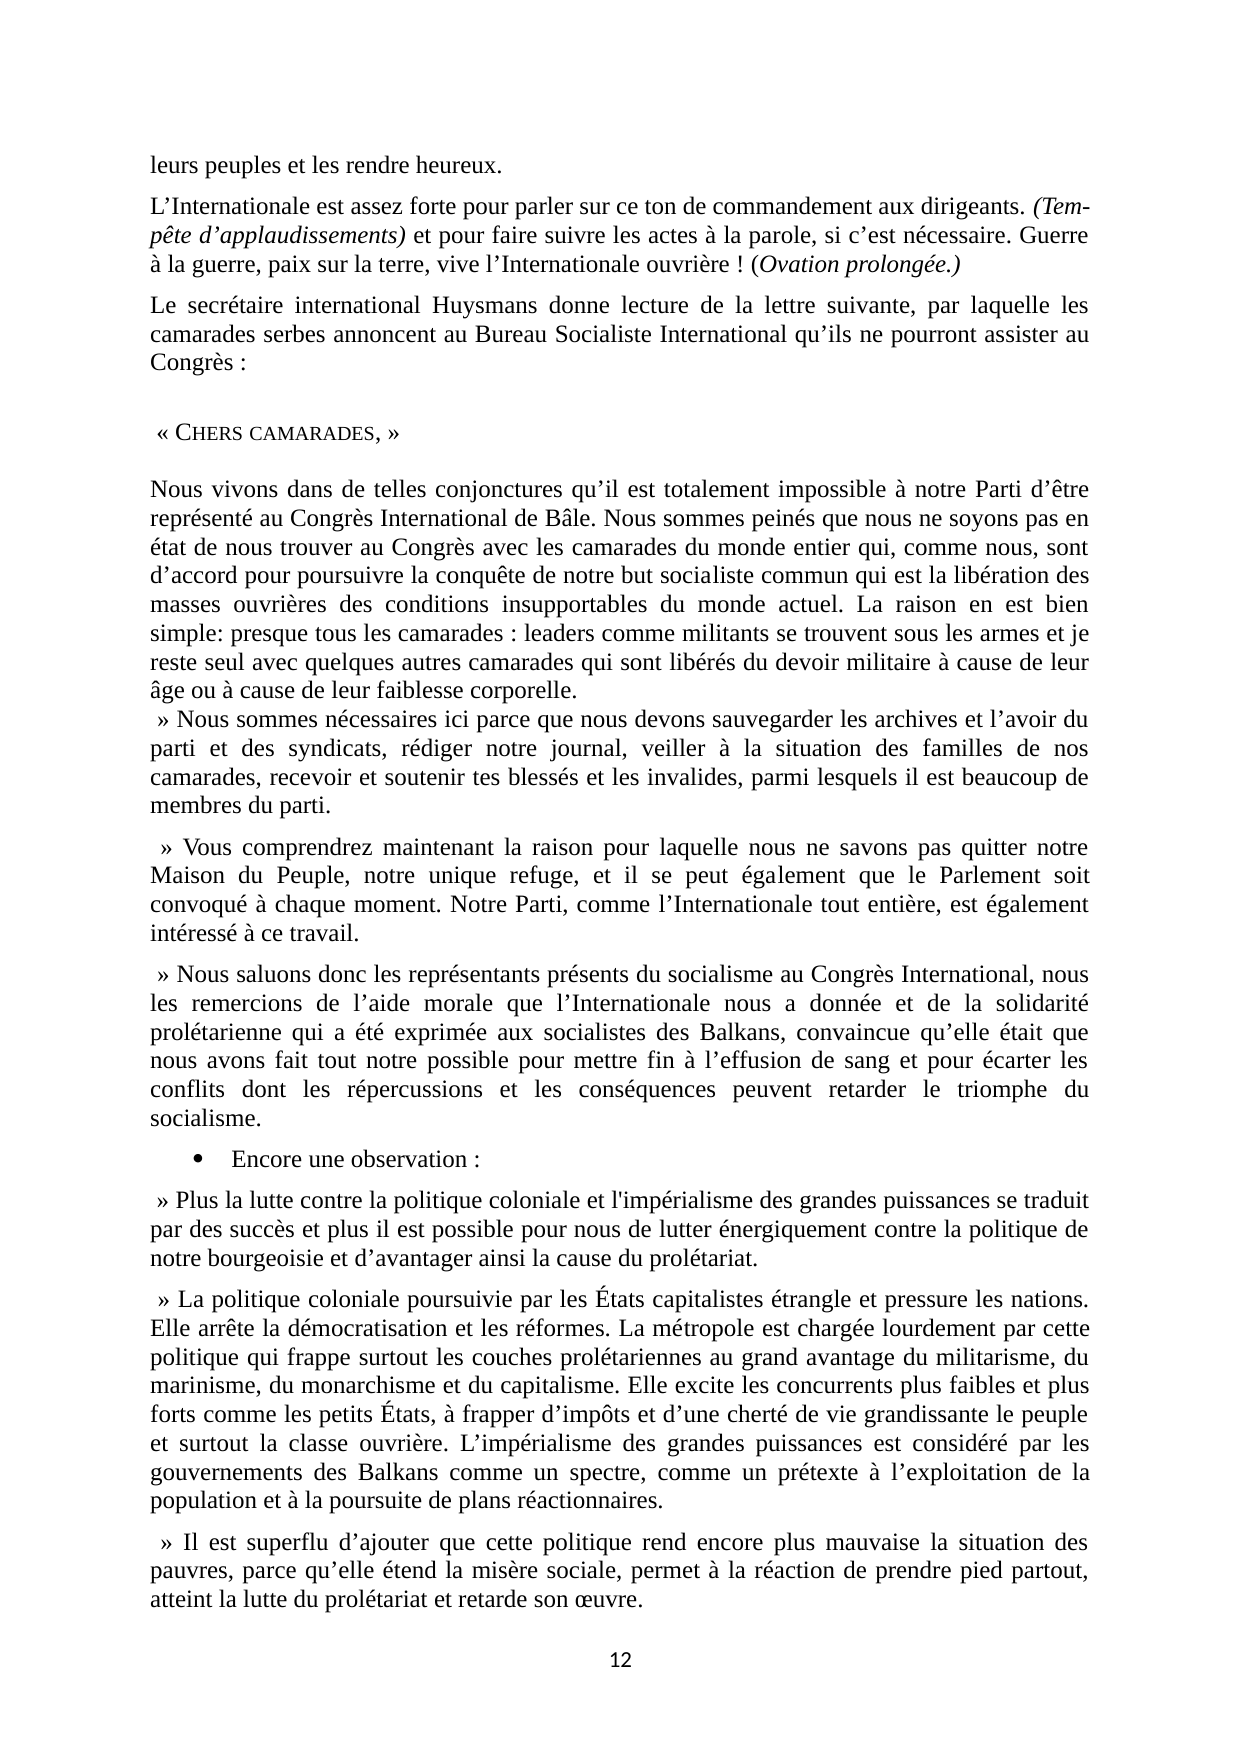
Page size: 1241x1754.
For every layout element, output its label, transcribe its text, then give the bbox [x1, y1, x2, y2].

text » La politique coloniale poursuivie par les États capitalistes étrangle et pressure les nations. Elle arrête la démocratisation et les réformes. La mé­tropole est chargée lourdement par cette politique qui frappe surtout les couches prolétariennes au grand avantage du militarisme, du marinisme, du monarchisme et du capitalisme. Elle excite les concurrents plus faibles et plus forts comme les petits États, à frapper d’impôts et d’une cherté de vie grandissante le peuple et surtout la classe ou­vrière. L’impérialisme des grandes puissances est considéré par les gouvernements des Balkans comme un spectre, comme un prétexte à l’exploi­tation de la population et à la poursuite de plans réactionnaires. [150, 1284, 1090, 1514]
text » Nous saluons donc les représentants présents du socialisme au Congrès International, nous les remercions de l’aide morale que l’Internationale nous a donnée et de la solidarité prolétarienne qui a été exprimée aux socialistes des Balkans, convaincue qu’elle était que nous avons fait tout notre possible pour mettre fin à l’effusion de sang et pour écarter les conflits dont les répercussions et les conséquences peuvent retarder le triomphe du socialisme. [150, 959, 1090, 1132]
list Encore une observation : [194, 1144, 1090, 1173]
text » Vous comprendrez maintenant la raison pour laquelle nous ne savons pas quitter notre Maison du Peuple, notre unique refuge, et il se peut éga­lement que le Parlement soit convoqué à chaque moment. Notre Parti, comme l’Internationale tout entière, est également intéressé à ce travail. [150, 832, 1090, 947]
text leurs peuples et les rendre heureux. [150, 150, 1090, 179]
text Le secrétaire international Huysmans donne lecture de la lettre suivante, par laquelle les camarades serbes annoncent au Bureau Socialiste International qu’ils ne pourront assister au Con­grès : [150, 290, 1090, 376]
text « Chers camarades, » [150, 417, 1090, 446]
text L’Internationale est assez forte pour parler sur ce ton de commandement aux dirigeants. (Tem­pête d’applaudissements) et pour faire suivre les actes à la parole, si c’est nécessaire. Guerre à la guerre, paix sur la terre, vive l’Internationale ou­vrière ! (Ovation prolongée.) [150, 191, 1090, 277]
text » Plus la lutte contre la politique coloniale et l'impérialisme des grandes puissances se traduit par des succès et plus il est possible pour nous de lutter énergiquement contre la politique de notre bourgeoisie et d’avantager ainsi la cause du pro­létariat. [150, 1185, 1090, 1272]
text » Nous sommes nécessaires ici parce que nous devons sauvegarder les archives et l’avoir du parti et des syndicats, rédiger notre journal, veiller à la situation des familles de nos camarades, rece­voir et soutenir tes blessés et les invalides, parmi lesquels il est beaucoup de membres du parti. [150, 704, 1090, 819]
text » Il est superflu d’ajouter que cette politique rend encore plus mauvaise la situation des pauvres, parce qu’elle étend la misère sociale, permet à la réaction de prendre pied partout, atteint la lutte du prolétariat et retarde son œuvre. [150, 1527, 1090, 1613]
text Nous vivons dans de telles conjonctures qu’il est totalement impossible à notre Parti d’être re­présenté au Congrès International de Bâle. Nous sommes peinés que nous ne soyons pas en état de nous trouver au Congrès avec les camarades du monde entier qui, comme nous, sont d’accord pour poursuivre la conquête de notre but socia­liste commun qui est la libération des masses ou­vrières des conditions insupportables du monde actuel. La raison en est bien simple: presque tous les camarades : leaders comme militants se trouvent sous les armes et je reste seul avec quel­ques autres camarades qui sont libérés du devoir militaire à cause de leur âge ou à cause de leur faiblesse corporelle. [150, 474, 1090, 704]
